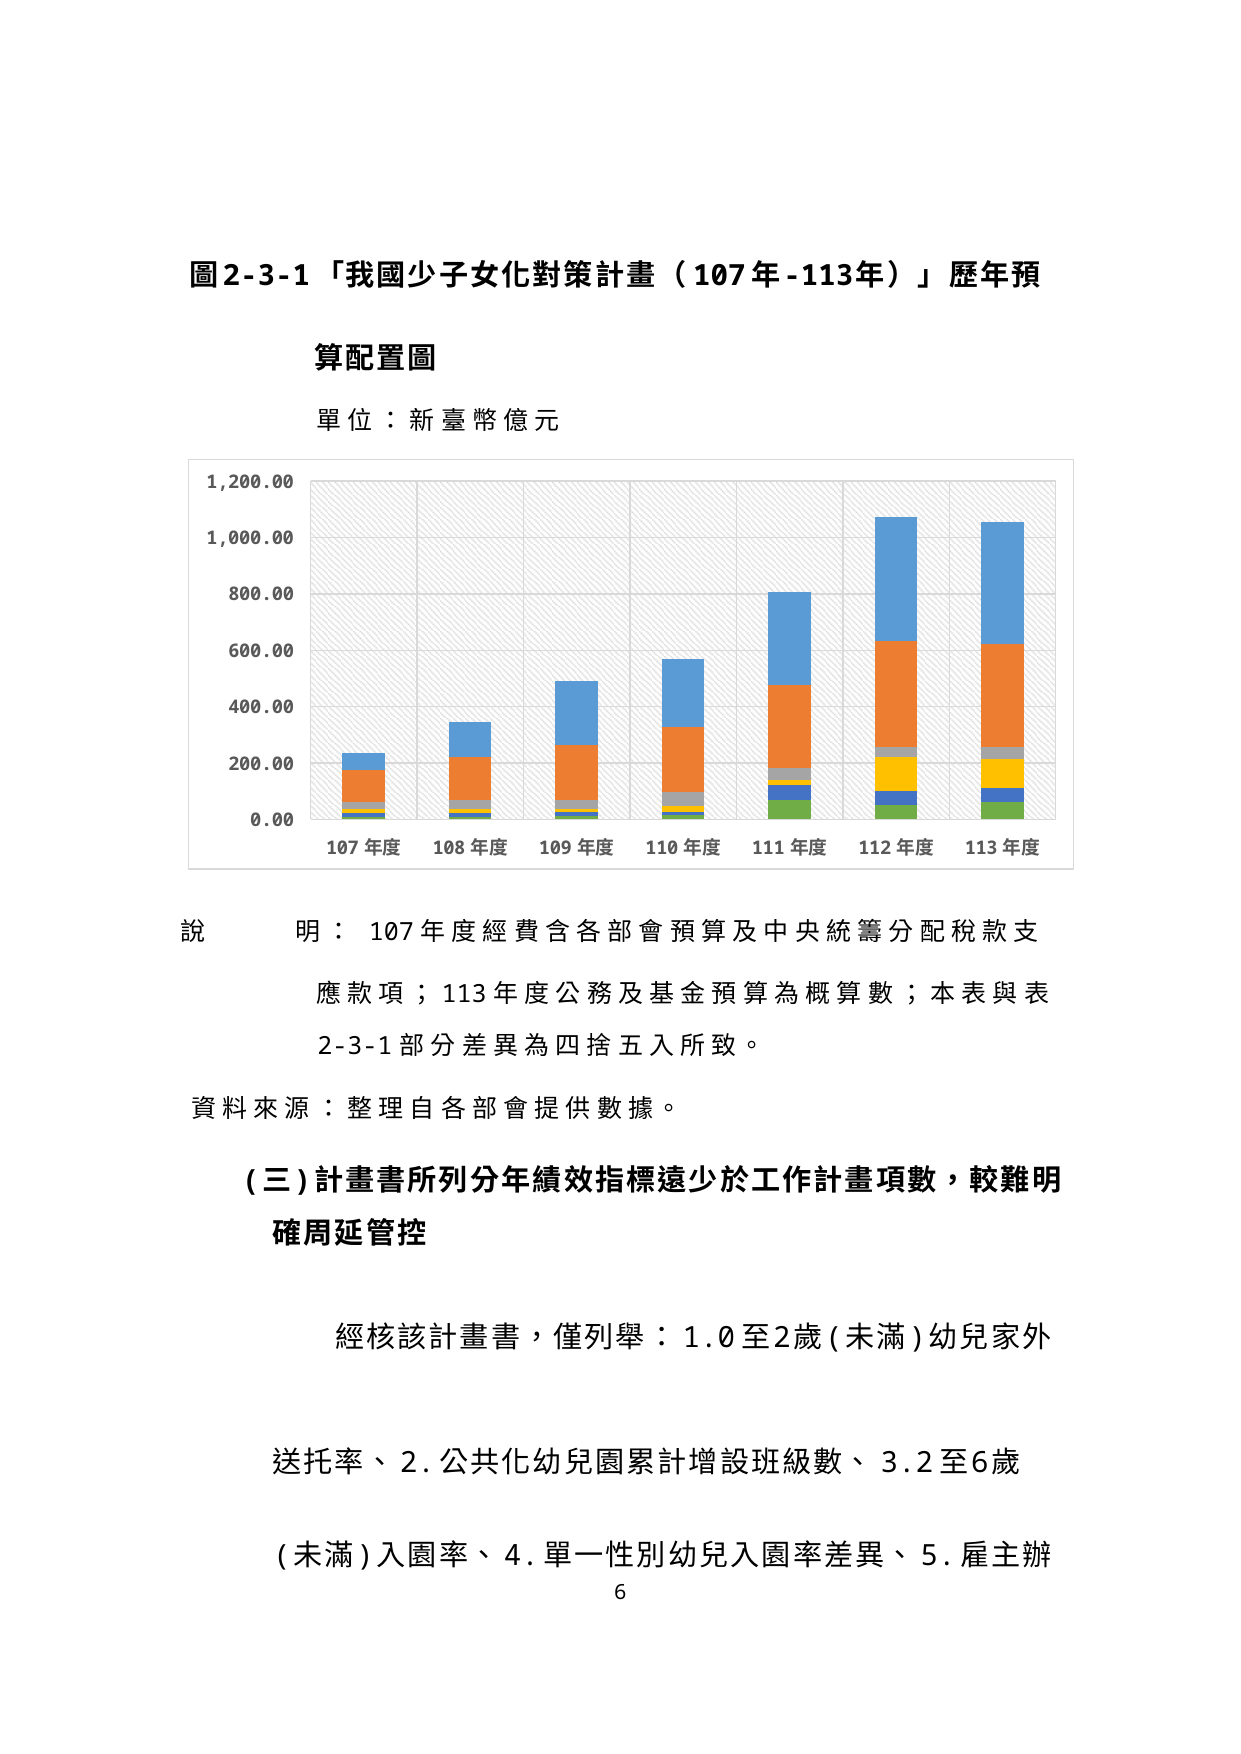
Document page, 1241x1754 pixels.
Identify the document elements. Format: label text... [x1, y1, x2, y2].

text 圖2-3-1「我國少子女化對策計畫（107年-113年）」歷年預算配置圖 單位：新臺幣億元 [179, 189, 1063, 439]
text 經核該計畫書，僅列舉：1.0至2歲(未滿)幼兒家外送托率、2.公共化幼兒園累計增設班級數、3.2至6歲(未滿)入園率、4.單一性別幼兒入園率差異、5.雇主辦 [266, 1252, 1063, 1564]
text 說 明：107年度經費含各部會預算及中央統籌分配稅款支應款項；113年度公務及基金預算為概算數；本表與表2-3-1部分差異為四捨五入所致。 [177, 877, 1063, 1064]
text 資料來源：整理自各部會提供數據。 [180, 1064, 1063, 1127]
text (三)計畫書所列分年績效指標遠少於工作計畫項數，較難明確周延管控 [236, 1127, 1063, 1252]
